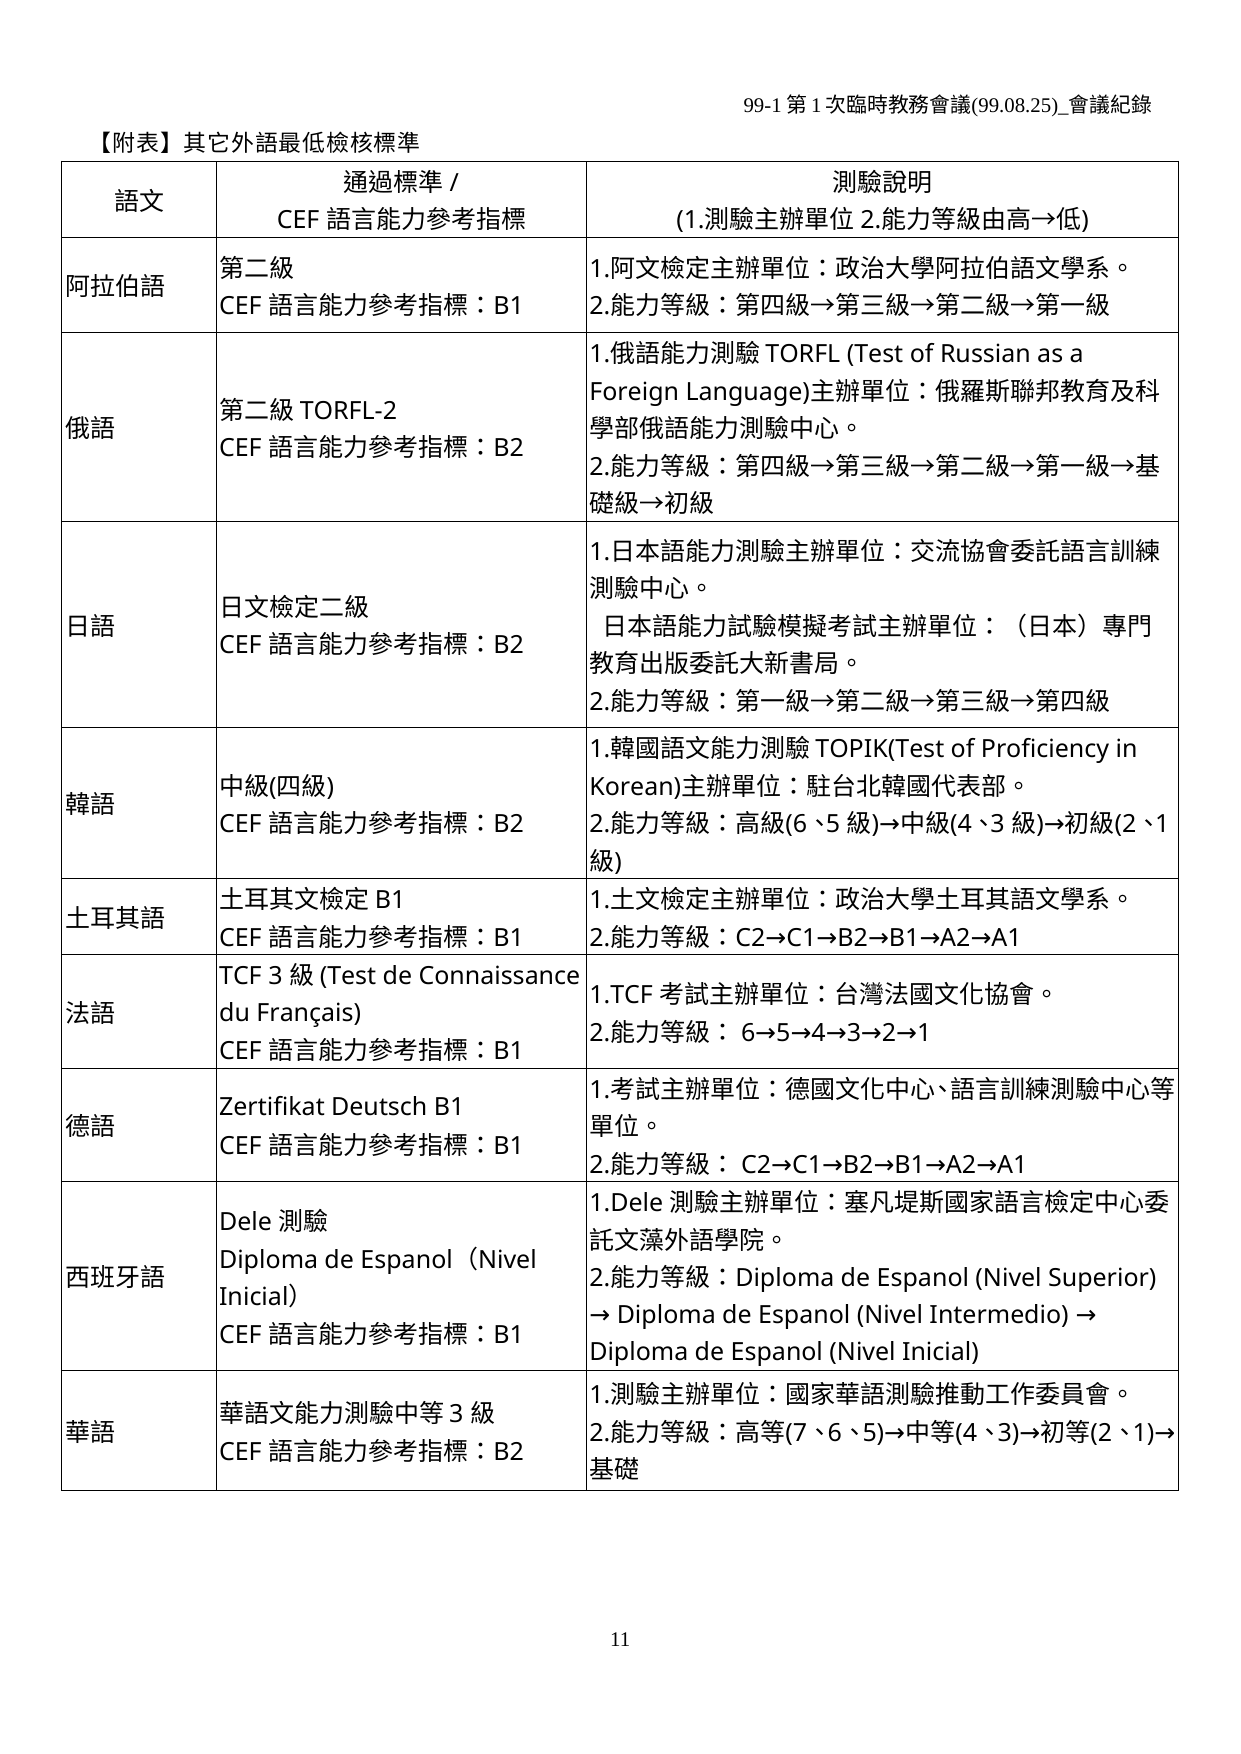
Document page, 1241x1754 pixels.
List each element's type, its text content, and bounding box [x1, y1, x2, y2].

table_cell Dele 測驗 Diploma de Espanol（Nivel Inicial） CEF 語言能力參考指標：B1 [217, 1182, 586, 1370]
table_cell 中級(四級) CEF 語言能力參考指標：B2 [217, 728, 586, 878]
table_cell 1.Dele 測驗主辦單位：塞凡堤斯國家語言檢定中心委託文藻外語學院。 2.能力等級：Diploma de Espanol (Nivel Superior) → Diploma de Espanol (Nivel Intermedio) → Diploma de Espanol (Nivel Inicial) [587, 1182, 1178, 1370]
table_cell Zertifikat Deutsch B1 CEF 語言能力參考指標：B1 [217, 1069, 586, 1181]
table_cell 1.土文檢定主辦單位：政治大學土耳其語文學系。 2.能力等級：C2→C1→B2→B1→A2→A1 [587, 879, 1178, 954]
table_cell 1.俄語能力測驗TORFL (Test of Russian as a Foreign Language)主辦單位：俄羅斯聯邦教育及科學部俄語能力測驗中心。 2.能力等級：第四級→第三級→第二級→第一級→基礎級→初級 [587, 333, 1178, 521]
table_cell 華語文能力測驗中等3 級 CEF 語言能力參考指標：B2 [217, 1371, 586, 1490]
table_cell 1.測驗主辦單位：國家華語測驗推動工作委員會。 2.能力等級：高等(7、6、5)→中等(4、3)→初等(2、1)→基礎 [587, 1371, 1178, 1490]
table_cell 法語 [62, 955, 216, 1068]
table_cell 第二級 CEF 語言能力參考指標：B1 [217, 238, 586, 332]
table_cell 阿拉伯語 [62, 238, 216, 332]
table_cell 日文檢定二級 CEF 語言能力參考指標：B2 [217, 522, 586, 727]
text 【附表】其它外語最低檢核標準 [89, 123, 1152, 161]
table_header 語文 [62, 162, 216, 237]
table_cell 1.阿文檢定主辦單位：政治大學阿拉伯語文學系。 2.能力等級：第四級→第三級→第二級→第一級 [587, 238, 1178, 332]
table_cell 韓語 [62, 728, 216, 878]
table_cell 1.日本語能力測驗主辦單位：交流協會委託語言訓練測驗中心。 日本語能力試驗模擬考試主辦單位：（日本）專門教育出版委託大新書局。 2.能力等級：第一級→第二級→第三級→第四級 [587, 522, 1178, 727]
table_cell 華語 [62, 1371, 216, 1490]
table_header 通過標準 / CEF 語言能力參考指標 [217, 162, 586, 237]
table_cell TCF 3 級 (Test de Connaissance du Français) CEF 語言能力參考指標：B1 [217, 955, 586, 1068]
table_cell 1.考試主辦單位：德國文化中心、語言訓練測驗中心等單位。 2.能力等級： C2→C1→B2→B1→A2→A1 [587, 1069, 1178, 1181]
table_cell 第二級 TORFL-2 CEF 語言能力參考指標：B2 [217, 333, 586, 521]
table_cell 日語 [62, 522, 216, 727]
table_cell 土耳其語 [62, 879, 216, 954]
table_cell 俄語 [62, 333, 216, 521]
table_cell 1.韓國語文能力測驗TOPIK(Test of Proficiency in Korean)主辦單位：駐台北韓國代表部。 2.能力等級：高級(6、5 級)→中級(4、3 級)→初級(2、1 級) [587, 728, 1178, 878]
table_cell 土耳其文檢定 B1 CEF 語言能力參考指標：B1 [217, 879, 586, 954]
table_cell 德語 [62, 1069, 216, 1181]
table_cell 1.TCF 考試主辦單位：台灣法國文化協會。 2.能力等級： 6→5→4→3→2→1 [587, 955, 1178, 1068]
table_cell 西班牙語 [62, 1182, 216, 1370]
table_header 測驗說明 (1.測驗主辦單位 2.能力等級由高→低) [587, 162, 1178, 237]
